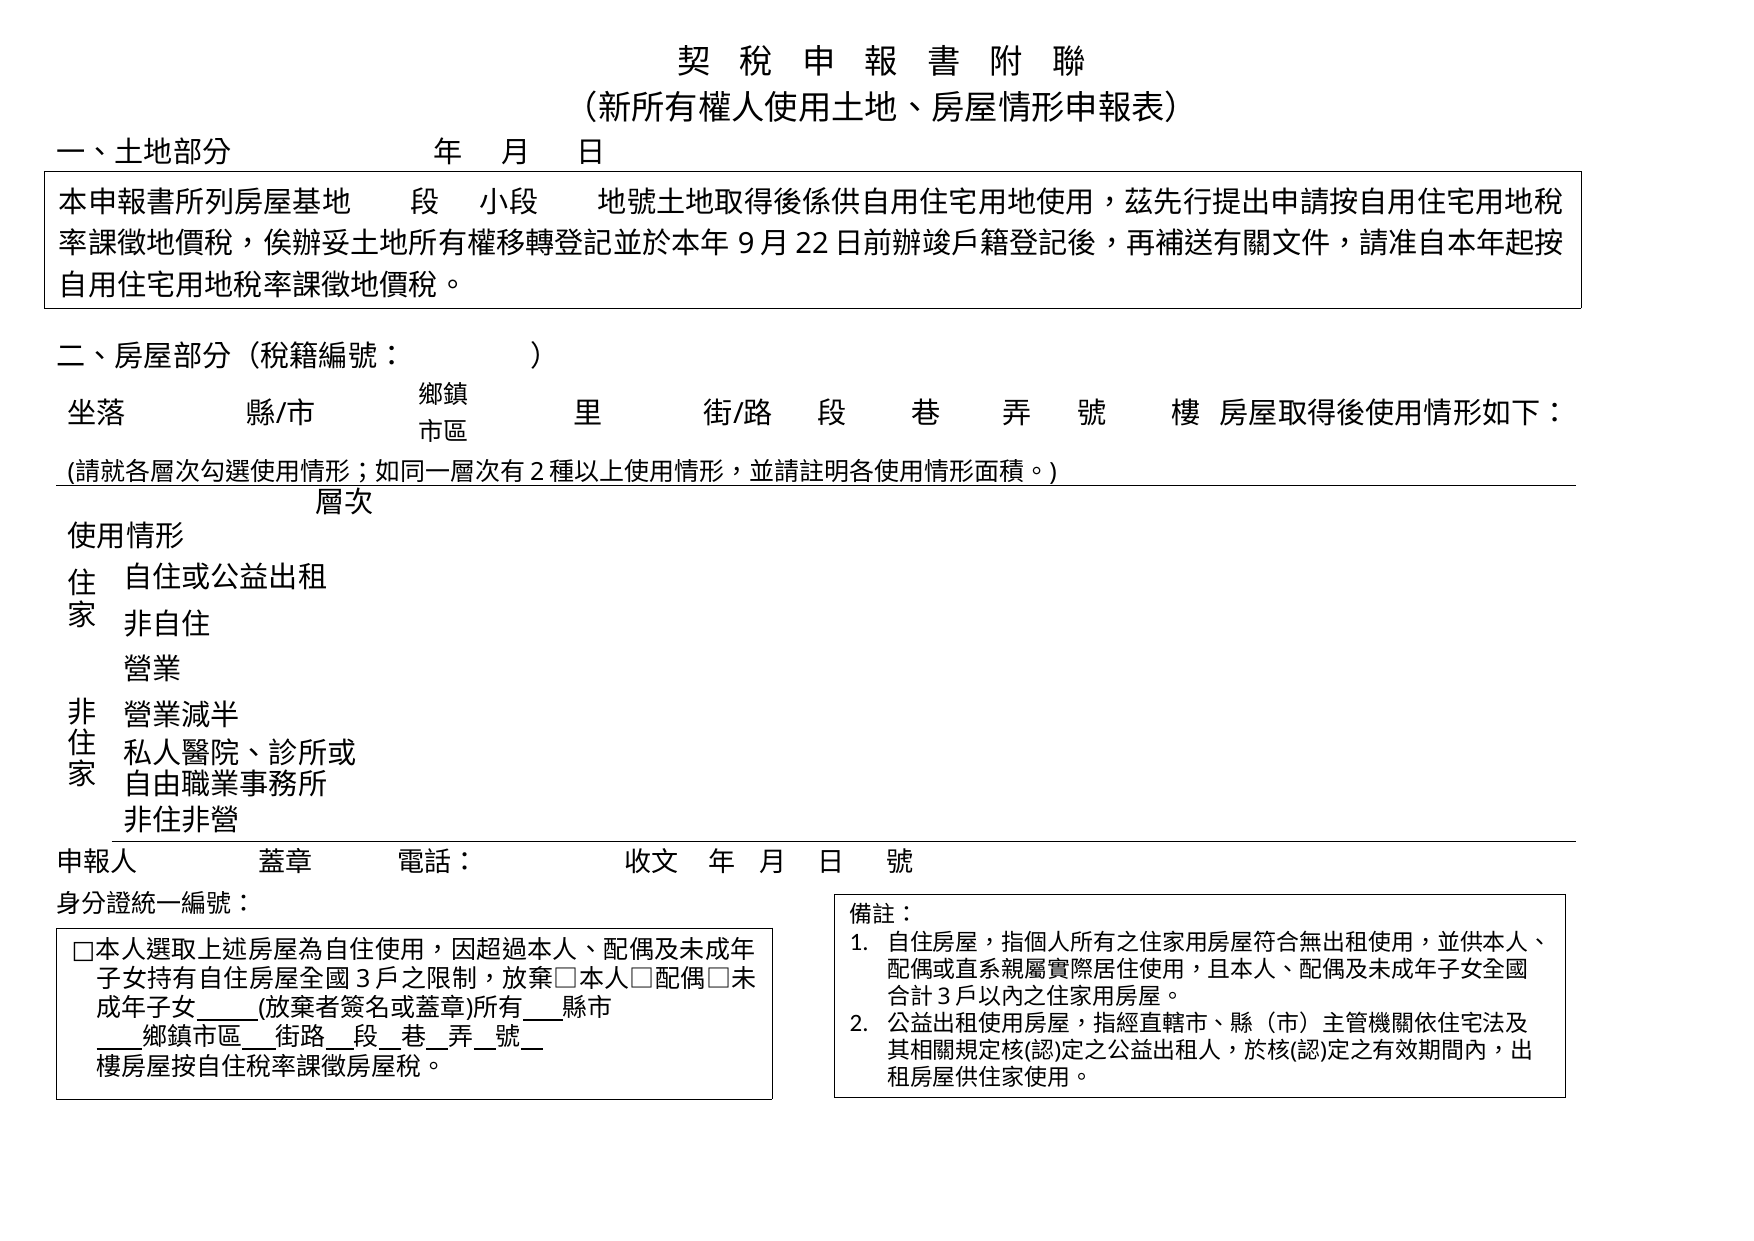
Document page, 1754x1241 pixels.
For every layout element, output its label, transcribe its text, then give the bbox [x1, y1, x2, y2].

text 鄉鎮市區 街路 段 巷 弄 號 [96, 1022, 757, 1052]
table_cell [1576, 603, 1583, 648]
table_cell [1183, 801, 1379, 841]
table_cell 層次 使用情形 [56, 486, 384, 553]
table_cell [783, 738, 983, 801]
table_cell [1183, 553, 1379, 603]
table_header 弄 [990, 375, 1051, 447]
table_cell [1183, 738, 1379, 801]
table_cell [983, 486, 1183, 553]
table_header 里 [495, 375, 674, 447]
table_cell [983, 801, 1183, 841]
table_cell [1576, 648, 1583, 693]
table_cell 自住或公益出租 [112, 553, 384, 603]
table_cell 非住非營 [112, 801, 384, 841]
table_cell [584, 553, 783, 603]
table_cell [384, 553, 584, 603]
table_cell [1379, 738, 1576, 801]
table_header 號 [1051, 375, 1159, 447]
table_header 樓 房屋取得後使用情形如下： [1160, 375, 1583, 447]
table_cell [1183, 693, 1379, 738]
table_cell [1183, 486, 1379, 553]
table_cell [1183, 648, 1379, 693]
table_cell [584, 801, 783, 841]
table_header 縣/市 [235, 375, 407, 447]
table_header 段 [802, 375, 862, 447]
table_cell [1576, 693, 1583, 738]
table_cell 非自住 [112, 603, 384, 648]
table_cell [384, 603, 584, 648]
table_cell [384, 738, 584, 801]
list 公益出租使用房屋，指經直轄市、縣（市）主管機關依住宅法及其相關規定核(認)定之公益出租人，於核(認)定之有效期間內，出租房屋供住家使用。 [849, 1009, 1550, 1090]
table_header 鄉鎮市區 [407, 375, 495, 447]
table_cell [1576, 801, 1583, 841]
table_cell [1379, 603, 1576, 648]
table_cell [783, 553, 983, 603]
text 一、土地部分 年 月 日 [56, 129, 1706, 171]
table_cell [983, 603, 1183, 648]
table_cell [983, 738, 1183, 801]
text 二、房屋部分（稅籍編號： ） [56, 333, 1706, 375]
text 本申報書所列房屋基地 段 小段 地號土地取得後係供自用住宅用地使用，茲先行提出申請按自用住宅用地稅率課徵地價稅，俟辦妥土地所有權移轉登記並於本年9月22日前辦竣戶籍登記後，再補送有關文件，請准自本年起按自用住宅用地稅率課徵地價稅。 [59, 179, 1566, 300]
table_cell (請就各層次勾選使用情形；如同一層次有2種以上使用情形，並請註明各使用情形面積。) [56, 448, 1576, 485]
table_cell 住家 [56, 553, 112, 648]
table_cell [384, 648, 584, 693]
table_cell [1183, 603, 1379, 648]
table_cell [384, 801, 584, 841]
table_cell [584, 486, 783, 553]
text 契稅申報書附聯 [56, 37, 1706, 83]
table_cell [1379, 801, 1576, 841]
table_cell [1379, 693, 1576, 738]
table_cell 營業 [112, 648, 384, 693]
table_cell [983, 693, 1183, 738]
table_cell [584, 603, 783, 648]
table_cell [584, 693, 783, 738]
table_cell 營業減半 [112, 693, 384, 738]
table_cell [584, 738, 783, 801]
table_header 巷 [863, 375, 990, 447]
text 樓房屋按自住稅率課徵房屋稅。 [96, 1052, 757, 1081]
table_cell [384, 486, 584, 553]
table_cell [1379, 553, 1576, 603]
table_cell [983, 553, 1183, 603]
table_cell [1379, 486, 1576, 553]
table_cell [584, 648, 783, 693]
text （新所有權人使用土地、房屋情形申報表） [56, 83, 1706, 129]
table_header 街/路 [675, 375, 802, 447]
table_cell [783, 486, 983, 553]
table_cell [983, 648, 1183, 693]
text 身分證統一編號： [56, 879, 1706, 921]
table_cell [1576, 553, 1583, 603]
table_cell [1576, 448, 1583, 485]
table_cell 私人醫院、診所或 自由職業事務所 [112, 738, 384, 801]
table_cell [384, 693, 584, 738]
text 申報人 蓋章 電話： 收文 年 月 日 號 [56, 842, 1706, 879]
table_cell [1576, 738, 1583, 801]
text □本人選取上述房屋為自住使用，因超過本人、配偶及未成年子女持有自住房屋全國3戶之限制，放棄□本人□配偶□未成年子女 (放棄者簽名或蓋章)所有 縣市 [71, 935, 757, 1022]
table_cell [783, 693, 983, 738]
table_cell [783, 648, 983, 693]
table_cell [783, 801, 983, 841]
table_header 坐落 [56, 375, 235, 447]
list 自住房屋，指個人所有之住家用房屋符合無出租使用，並供本人、配偶或直系親屬實際居住使用，且本人、配偶及未成年子女全國合計3戶以內之住家用房屋。 [849, 928, 1550, 1009]
table_cell [1576, 485, 1583, 553]
table_cell [783, 603, 983, 648]
text 備註： [849, 901, 1550, 928]
table_cell [1379, 648, 1576, 693]
table_cell 非住家 [56, 648, 112, 841]
